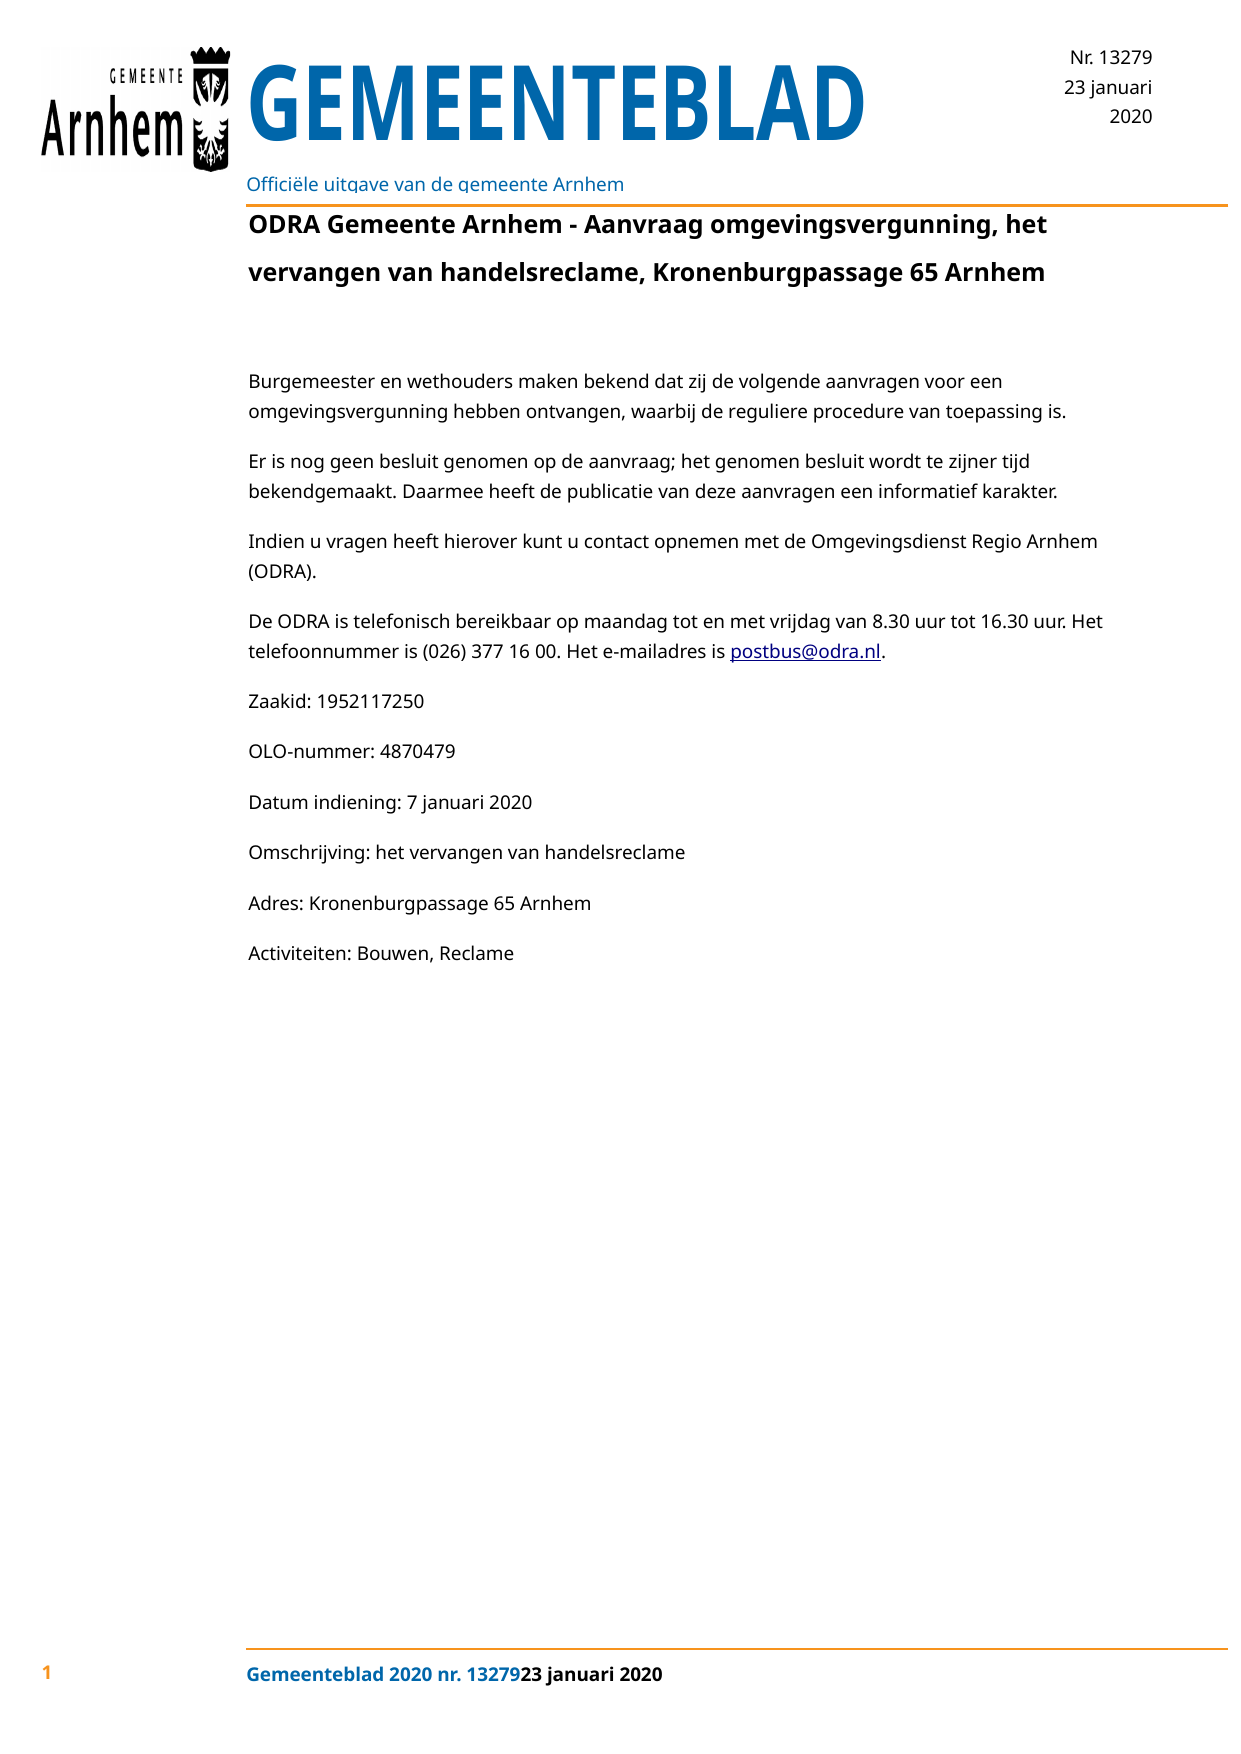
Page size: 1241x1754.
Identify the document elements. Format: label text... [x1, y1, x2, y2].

text Er is nog geen besluit genomen op de aanvraag; het genomen besluit wordt te zijner tijd bekendgemaakt. Daarmee heeft de publicatie van deze aanvragen een informatief karakter. [248, 448, 1152, 504]
text OLO-nummer: 4870479 [248, 739, 1152, 764]
text Activiteiten: Bouwen, Reclame [248, 940, 1152, 966]
text Datum indiening: 7 januari 2020 [248, 789, 1152, 815]
text Burgemeester en wethouders maken bekend dat zij de volgende aanvragen voor een omgevingsvergunning hebben ontvangen, waarbij de reguliere procedure van toepassing is. [248, 368, 1152, 424]
text Indien u vragen heeft hierover kunt u contact opnemen met de Omgevingsdienst Regio Arnhem (ODRA). [248, 528, 1152, 584]
text Omschrijving: het vervangen van handelsreclame [248, 839, 1152, 865]
text ODRA Gemeente Arnhem - Aanvraag omgevingsvergunning, het vervangen van handelsreclame, Kronenburgpassage 65 Arnhem [248, 207, 1152, 288]
text Zaakid: 1952117250 [248, 688, 1152, 714]
text Adres: Kronenburgpassage 65 Arnhem [248, 890, 1152, 916]
text De ODRA is telefonisch bereikbaar op maandag tot en met vrijdag van 8.30 uur tot 16.30 uur. Het telefoonnummer is (026) 377 16 00. Het e-mailadres is postbus@odra.nl. [248, 608, 1152, 664]
picture [41, 47, 231, 172]
